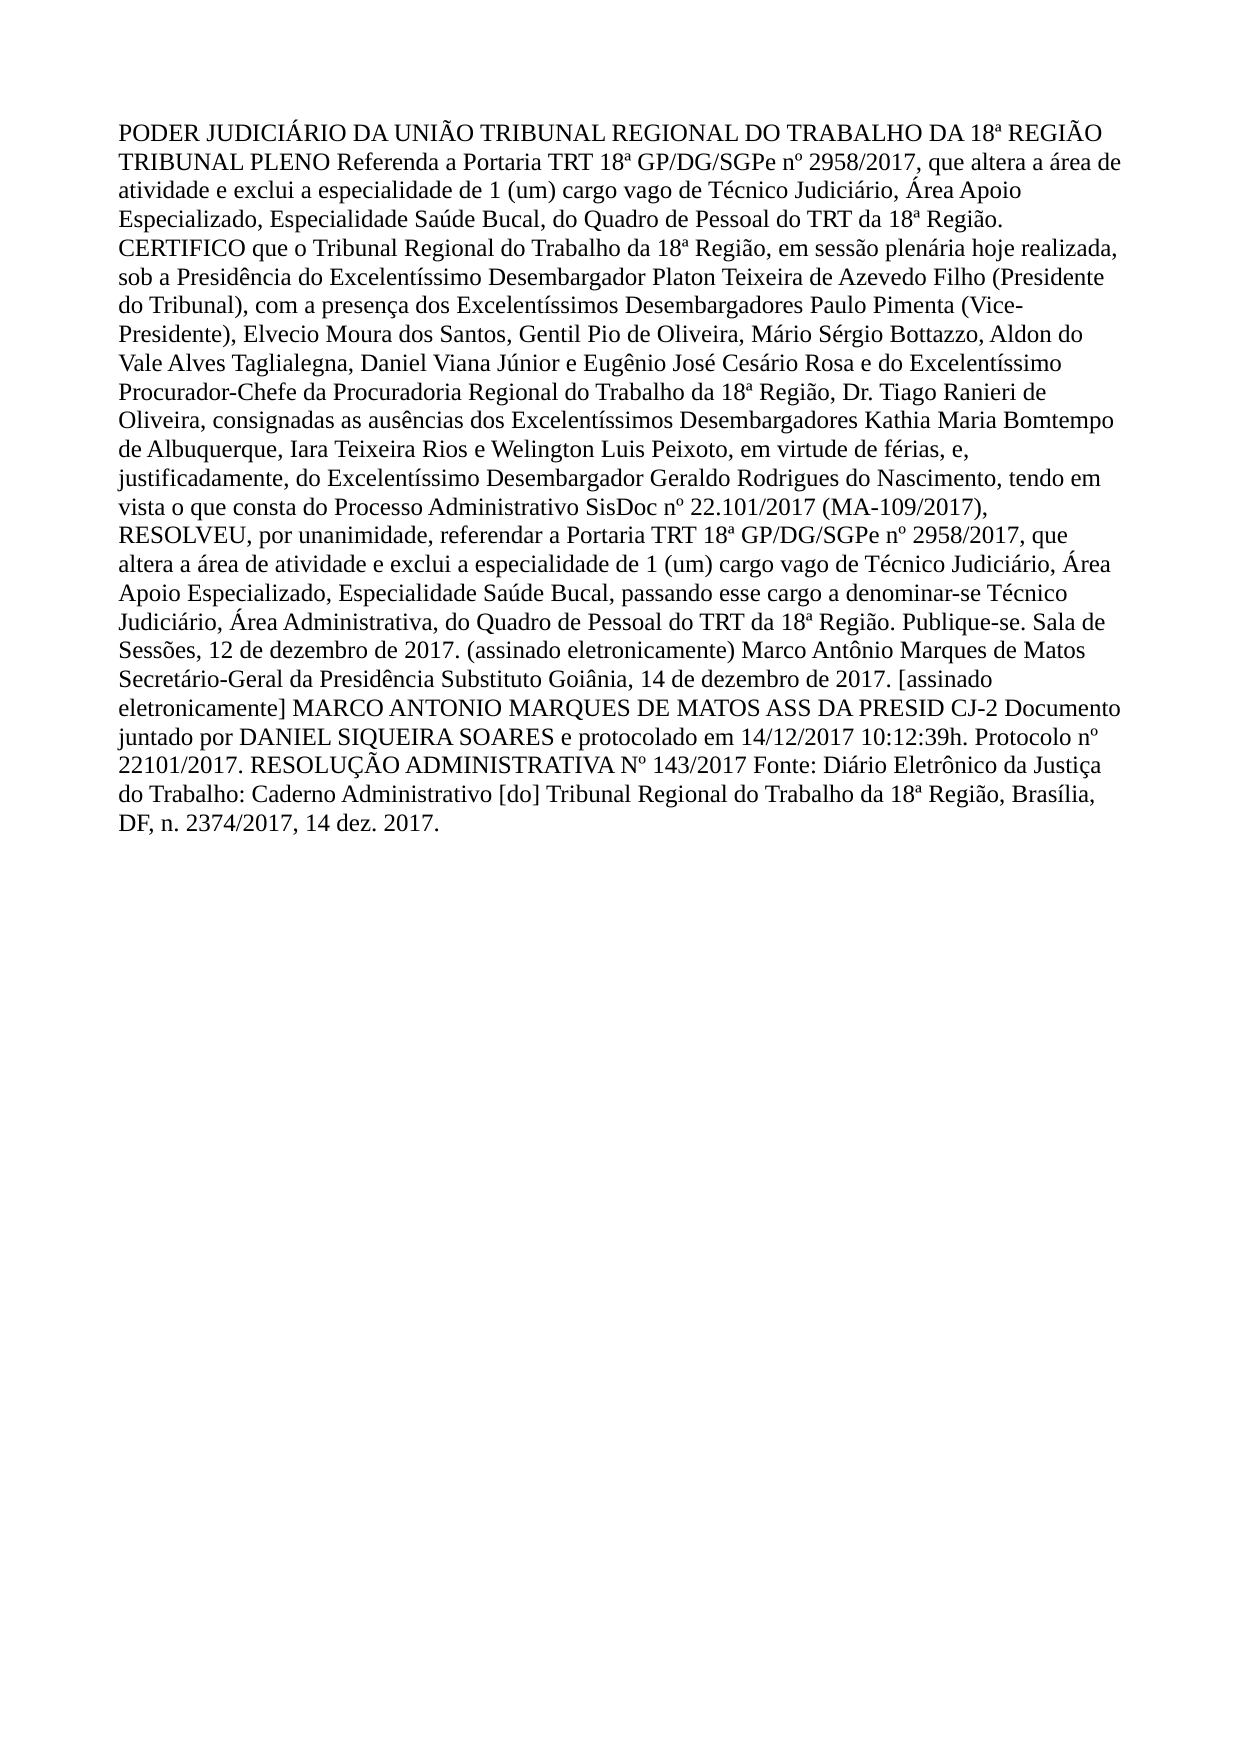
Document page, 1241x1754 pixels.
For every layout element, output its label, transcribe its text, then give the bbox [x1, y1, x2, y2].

text PODER JUDICIÁRIO DA UNIÃO TRIBUNAL REGIONAL DO TRABALHO DA 18ª REGIÃO TRIBUNAL PLENO Referenda a Portaria TRT 18ª GP/DG/SGPe nº 2958/2017, que altera a área de atividade e exclui a especialidade de 1 (um) cargo vago de Técnico Judiciário, Área Apoio Especializado, Especialidade Saúde Bucal, do Quadro de Pessoal do TRT da 18ª Região. CERTIFICO que o Tribunal Regional do Trabalho da 18ª Região, em sessão plenária hoje realizada, sob a Presidência do Excelentíssimo Desembargador Platon Teixeira de Azevedo Filho (Presidente do Tribunal), com a presença dos Excelentíssimos Desembargadores Paulo Pimenta (Vice-Presidente), Elvecio Moura dos Santos, Gentil Pio de Oliveira, Mário Sérgio Bottazzo, Aldon do Vale Alves Taglialegna, Daniel Viana Júnior e Eugênio José Cesário Rosa e do Excelentíssimo Procurador-Chefe da Procuradoria Regional do Trabalho da 18ª Região, Dr. Tiago Ranieri de Oliveira, consignadas as ausências dos Excelentíssimos Desembargadores Kathia Maria Bomtempo de Albuquerque, Iara Teixeira Rios e Welington Luis Peixoto, em virtude de férias, e, justificadamente, do Excelentíssimo Desembargador Geraldo Rodrigues do Nascimento, tendo em vista o que consta do Processo Administrativo SisDoc nº 22.101/2017 (MA-109/2017), RESOLVEU, por unanimidade, referendar a Portaria TRT 18ª GP/DG/SGPe nº 2958/2017, que altera a área de atividade e exclui a especialidade de 1 (um) cargo vago de Técnico Judiciário, Área Apoio Especializado, Especialidade Saúde Bucal, passando esse cargo a denominar-se Técnico Judiciário, Área Administrativa, do Quadro de Pessoal do TRT da 18ª Região. Publique-se. Sala de Sessões, 12 de dezembro de 2017. (assinado eletronicamente) Marco Antônio Marques de Matos Secretário-Geral da Presidência Substituto Goiânia, 14 de dezembro de 2017. [assinado eletronicamente] MARCO ANTONIO MARQUES DE MATOS ASS DA PRESID CJ-2 Documento juntado por DANIEL SIQUEIRA SOARES e protocolado em 14/12/2017 10:12:39h. Protocolo nº 22101/2017. RESOLUÇÃO ADMINISTRATIVA Nº 143/2017 Fonte: Diário Eletrônico da Justiça do Trabalho: Caderno Administrativo [do] Tribunal Regional do Trabalho da 18ª Região, Brasília, DF, n. 2374/2017, 14 dez. 2017. [118, 118, 1122, 837]
